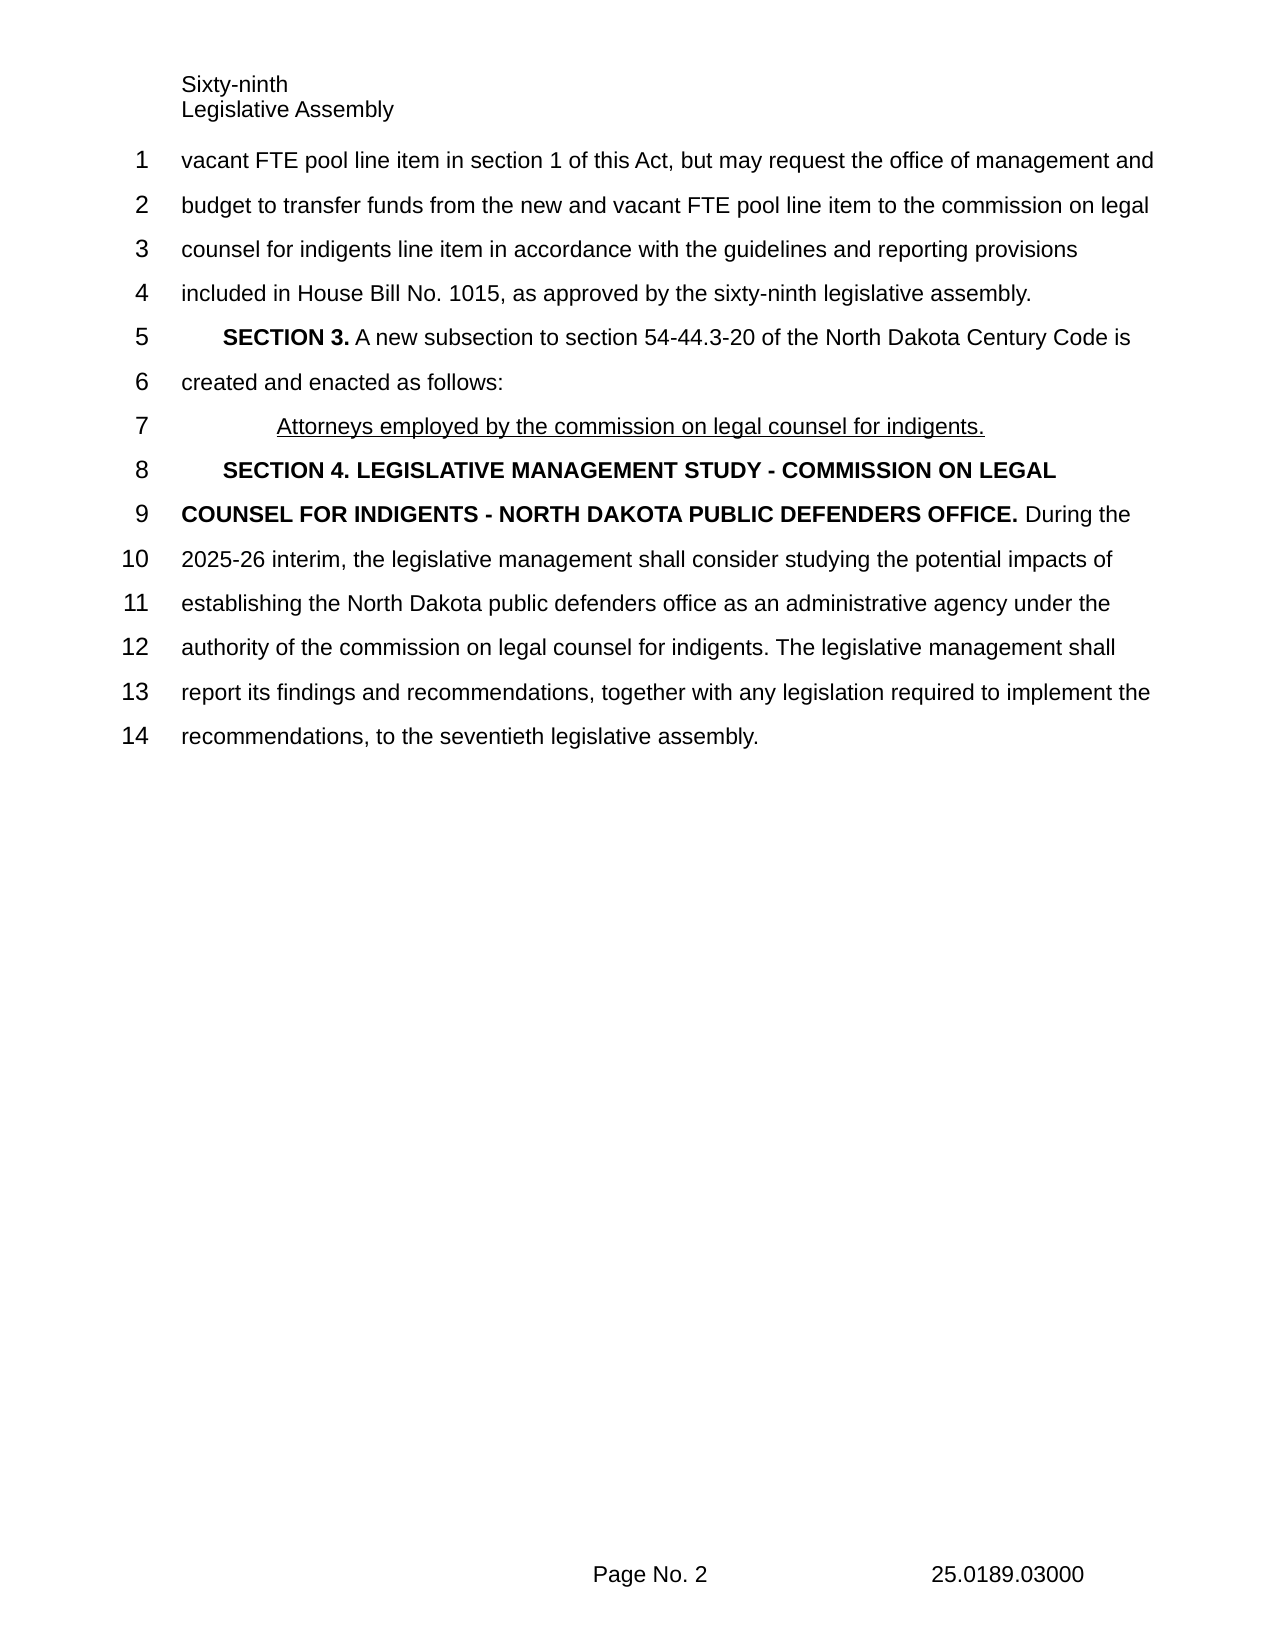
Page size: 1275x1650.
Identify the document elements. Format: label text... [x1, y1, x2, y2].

text SECTION 3. A new subsection to section 54‑44.3‑20 of the North Dakota Century Code is created and enacted as follows: [181, 310, 1154, 399]
text SECTION 4. LEGISLATIVE MANAGEMENT STUDY - COMMISSION ON LEGAL COUNSEL FOR INDIGENTS - NORTH DAKOTA PUBLIC DEFENDERS OFFICE. During the 2025-26 interim, the legislative management shall consider studying the potential impacts of establishing the North Dakota public defenders office as an administrative agency under the authority of the commission on legal counsel for indigents. The legislative management shall report its findings and recommendations, together with any legislation required to implement the recommendations, to the seventieth legislative assembly. [181, 443, 1154, 753]
text Attorneys employed by the commission on legal counsel for indigents. [181, 399, 1154, 443]
text vacant FTE pool line item in section 1 of this Act, but may request the office of management and budget to transfer funds from the new and vacant FTE pool line item to the commission on legal counsel for indigents line item in accordance with the guidelines and reporting provisions included in House Bill No. 1015, as approved by the sixty‑ninth legislative assembly. [181, 133, 1154, 310]
